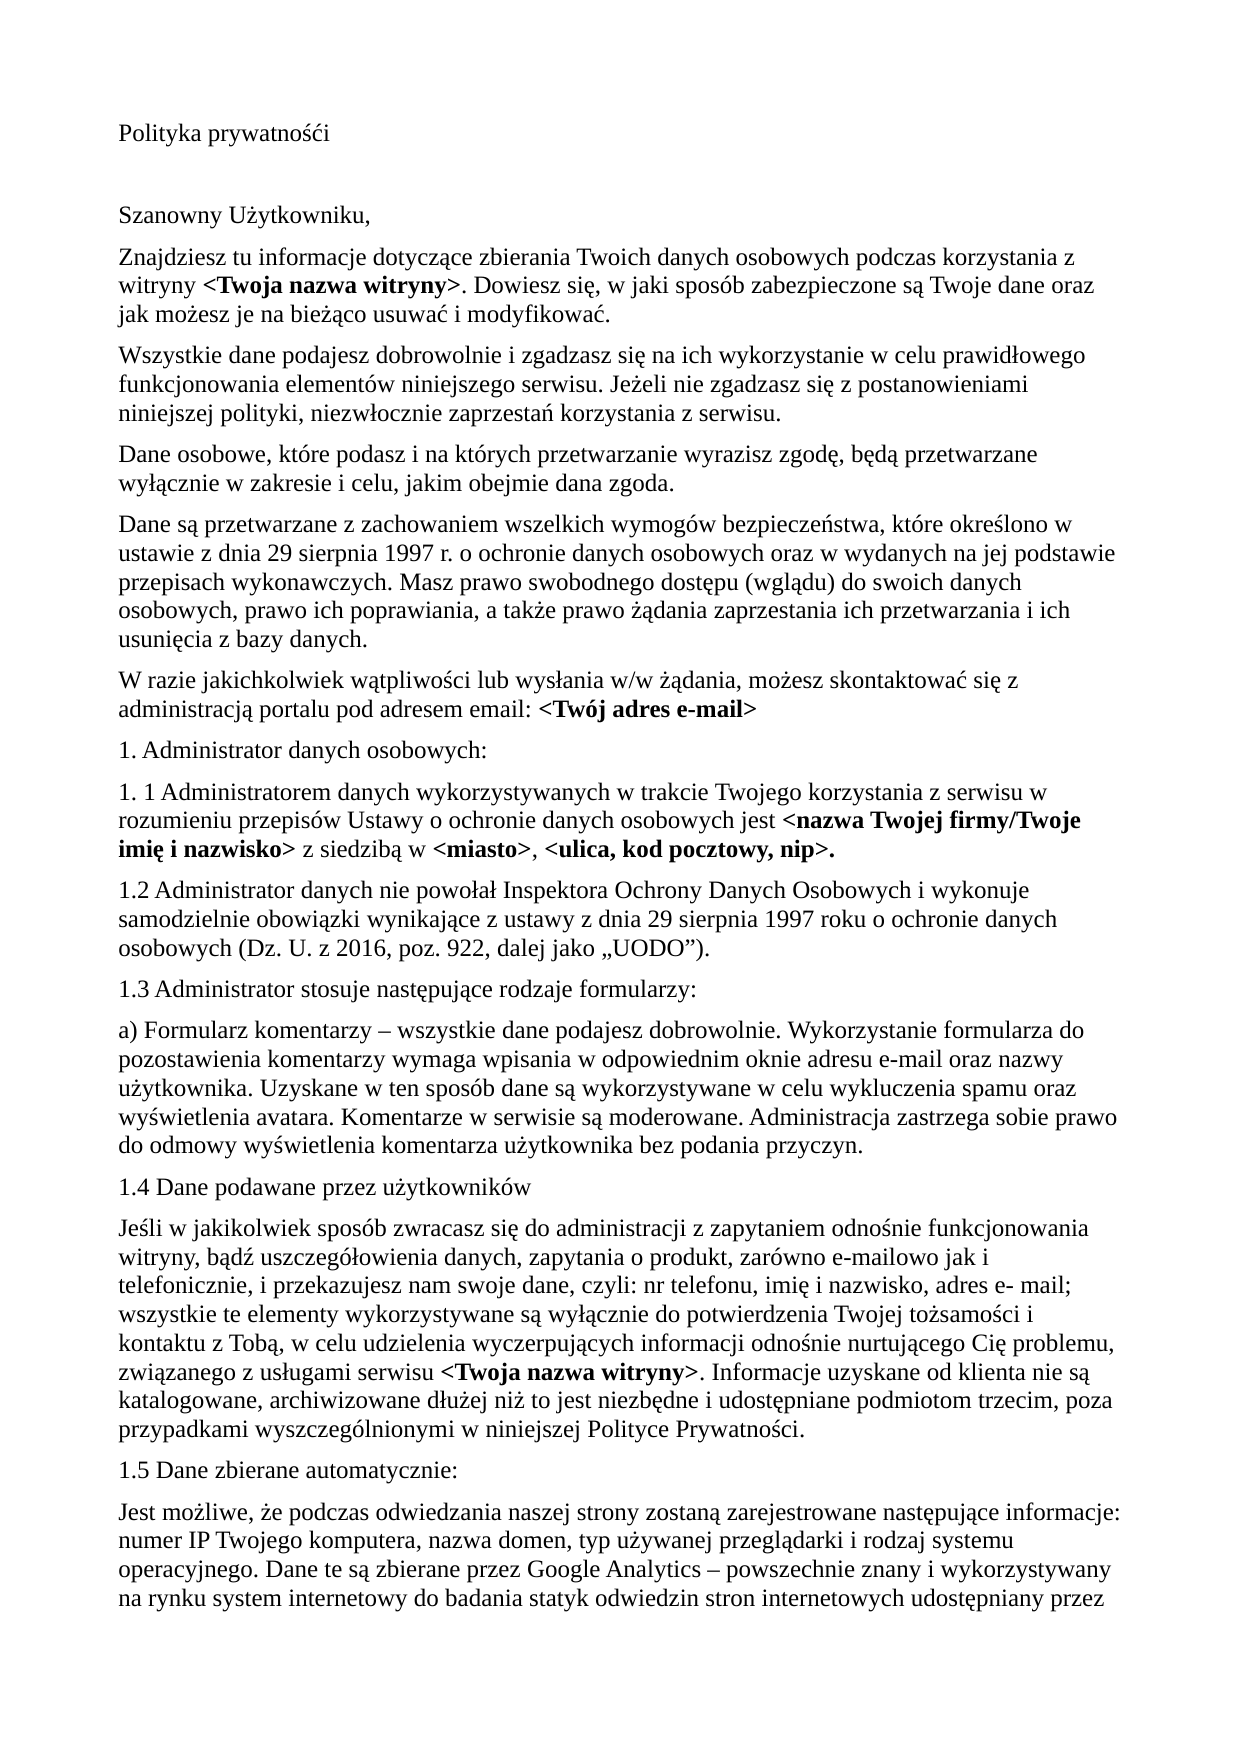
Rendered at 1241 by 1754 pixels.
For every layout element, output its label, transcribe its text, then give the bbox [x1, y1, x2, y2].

text Jeśli w jakikolwiek sposób zwracasz się do administracji z zapytaniem odnośnie funkcjonowania witryny, bądź uszczegółowienia danych, zapytania o produkt, zarówno e-mailowo jak i telefonicznie, i przekazujesz nam swoje dane, czyli: nr telefonu, imię i nazwisko, adres e- mail; wszystkie te elementy wykorzystywane są wyłącznie do potwierdzenia Twojej tożsamości i kontaktu z Tobą, w celu udzielenia wyczerpujących informacji odnośnie nurtującego Cię problemu, związanego z usługami serwisu <Twoja nazwa witryny>. Informacje uzyskane od klienta nie są katalogowane, archiwizowane dłużej niż to jest niezbędne i udostępniane podmiotom trzecim, poza przypadkami wyszczególnionymi w niniejszej Polityce Prywatności. [118, 1213, 1122, 1443]
text 1. 1 Administratorem danych wykorzystywanych w trakcie Twojego korzystania z serwisu w rozumieniu przepisów Ustawy o ochronie danych osobowych jest <nazwa Twojej firmy/Twoje imię i nazwisko> z siedzibą w <miasto>, <ulica, kod pocztowy, nip>. [118, 777, 1122, 863]
text Dane osobowe, które podasz i na których przetwarzanie wyrazisz zgodę, będą przetwarzane wyłącznie w zakresie i celu, jakim obejmie dana zgoda. [118, 439, 1122, 497]
text Wszystkie dane podajesz dobrowolnie i zgadzasz się na ich wykorzystanie w celu prawidłowego funkcjonowania elementów niniejszego serwisu. Jeżeli nie zgadzasz się z postanowieniami niniejszej polityki, niezwłocznie zaprzestań korzystania z serwisu. [118, 341, 1122, 427]
text 1.5 Dane zbierane automatycznie: [118, 1456, 1122, 1484]
text 1.4 Dane podawane przez użytkowników [118, 1172, 1122, 1201]
text 1. Administrator danych osobowych: [118, 736, 1122, 764]
text Dane są przetwarzane z zachowaniem wszelkich wymogów bezpieczeństwa, które określono w ustawie z dnia 29 sierpnia 1997 r. o ochronie danych osobowych oraz w wydanych na jej podstawie przepisach wykonawczych. Masz prawo swobodnego dostępu (wglądu) do swoich danych osobowych, prawo ich poprawiania, a także prawo żądania zaprzestania ich przetwarzania i ich usunięcia z bazy danych. [118, 509, 1122, 653]
text Znajdziesz tu informacje dotyczące zbierania Twoich danych osobowych podczas korzystania z witryny <Twoja nazwa witryny>. Dowiesz się, w jaki sposób zabezpieczone są Twoje dane oraz jak możesz je na bieżąco usuwać i modyfikować. [118, 242, 1122, 328]
text Polityka prywatnośći [118, 118, 1122, 147]
text W razie jakichkolwiek wątpliwości lub wysłania w/w żądania, możesz skontaktować się z administracją portalu pod adresem email: <Twój adres e-mail> [118, 666, 1122, 723]
text 1.2 Administrator danych nie powołał Inspektora Ochrony Danych Osobowych i wykonuje samodzielnie obowiązki wynikające z ustawy z dnia 29 sierpnia 1997 roku o ochronie danych osobowych (Dz. U. z 2016, poz. 922, dalej jako „UODO”). [118, 876, 1122, 962]
text a) Formularz komentarzy – wszystkie dane podajesz dobrowolnie. Wykorzystanie formularza do pozostawienia komentarzy wymaga wpisania w odpowiednim oknie adresu e-mail oraz nazwy użytkownika. Uzyskane w ten sposób dane są wykorzystywane w celu wykluczenia spamu oraz wyświetlenia avatara. Komentarze w serwisie są moderowane. Administracja zastrzega sobie prawo do odmowy wyświetlenia komentarza użytkownika bez podania przyczyn. [118, 1016, 1122, 1159]
text 1.3 Administrator stosuje następujące rodzaje formularzy: [118, 974, 1122, 1003]
text Szanowny Użytkowniku, [118, 201, 1122, 229]
text Jest możliwe, że podczas odwiedzania naszej strony zostaną zarejestrowane następujące informacje: numer IP Twojego komputera, nazwa domen, typ używanej przeglądarki i rodzaj systemu operacyjnego. Dane te są zbierane przez Google Analytics – powszechnie znany i wykorzystywany na rynku system internetowy do badania statyk odwiedzin stron internetowych udostępniany przez [118, 1497, 1122, 1612]
